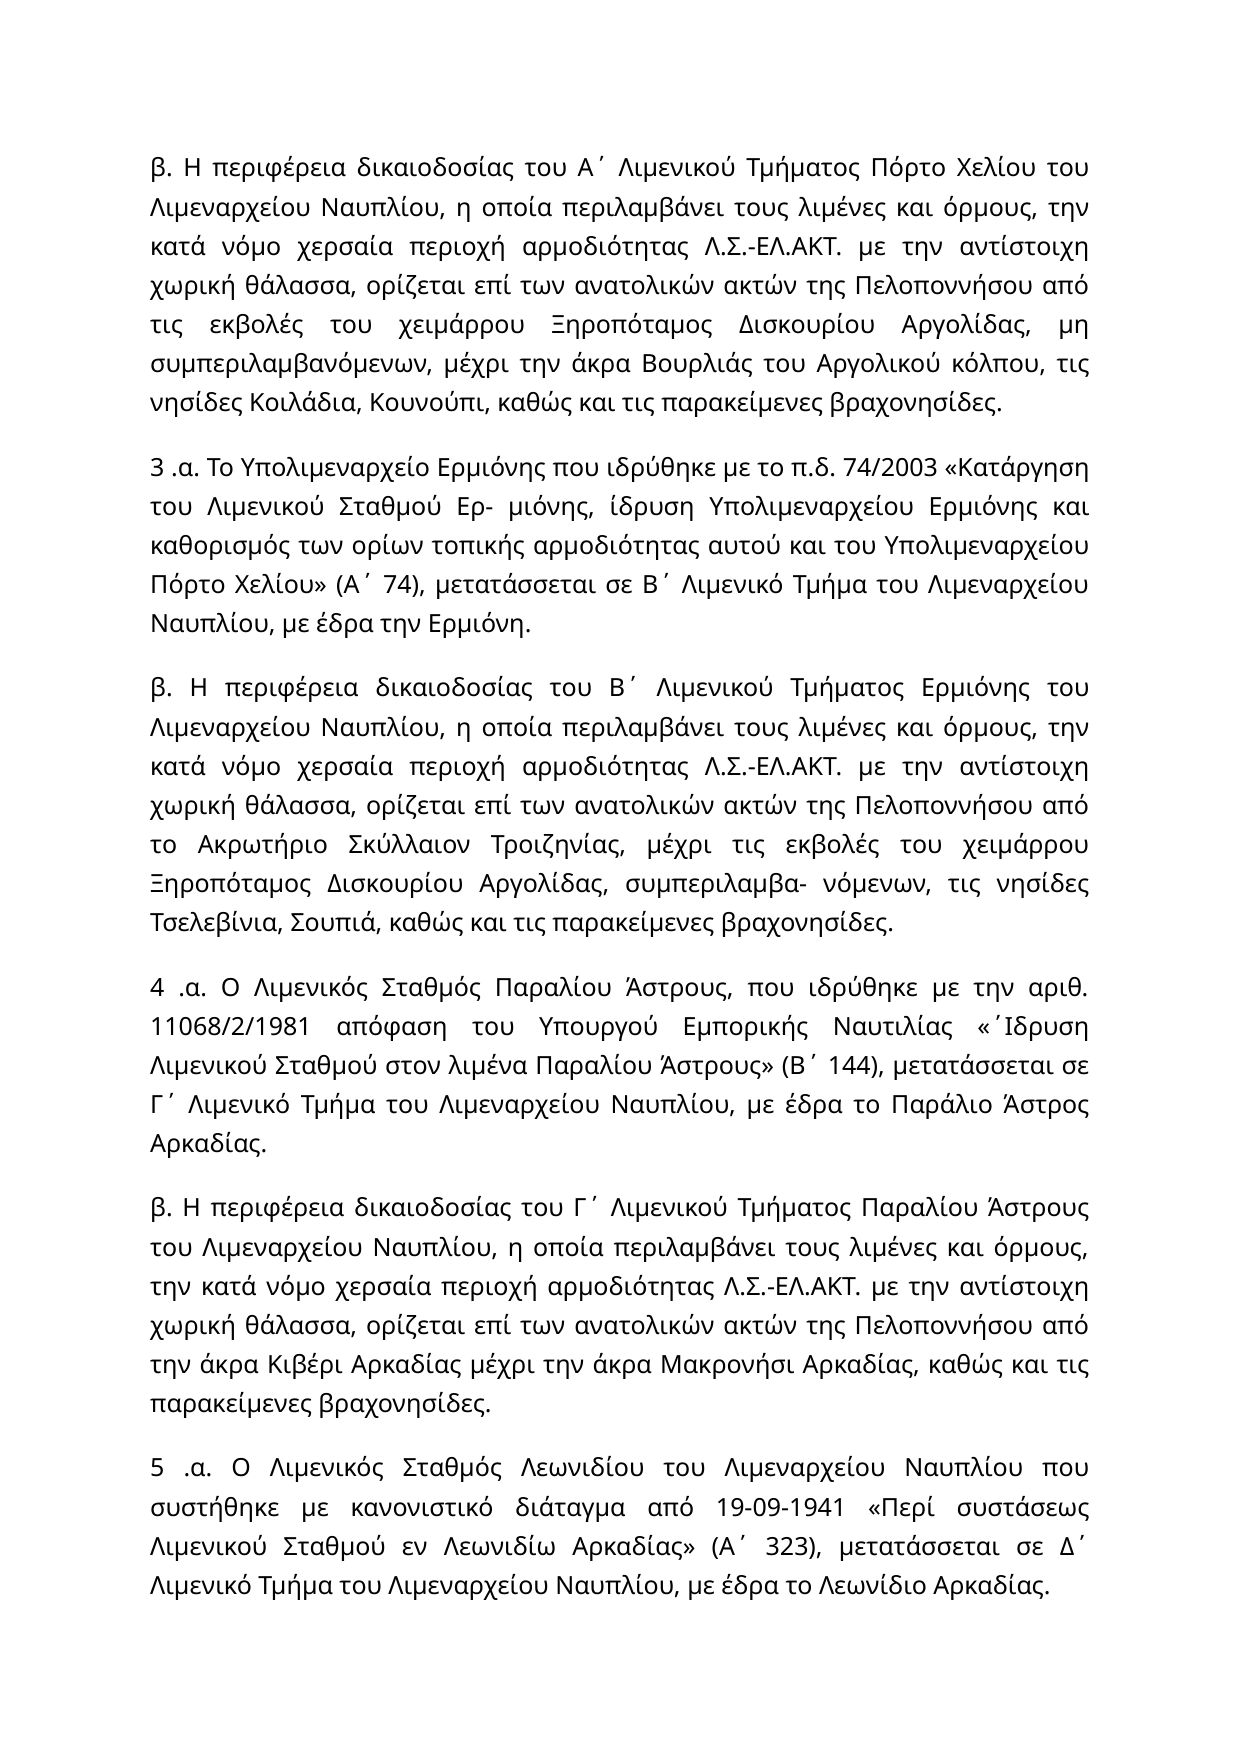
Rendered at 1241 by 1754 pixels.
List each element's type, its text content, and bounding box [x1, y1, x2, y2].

text β. Η περιφέρεια δικαιοδοσίας του Γ΄ Λιμενικού Τμήματος Παραλίου Άστρους του Λιμεναρχείου Ναυπλίου, η οποία περιλαμβάνει τους λιμένες και όρμους, την κατά νόμο χερσαία περιοχή αρμοδιότητας Λ.Σ.-ΕΛ.ΑΚΤ. με την αντίστοιχη χωρική θάλασσα, ορίζεται επί των ανατολικών ακτών της Πελοποννήσου από την άκρα Κιβέρι Αρκαδίας μέχρι την άκρα Μακρονήσι Αρκαδίας, καθώς και τις παρακείμενες βραχονησίδες. [150, 1190, 1090, 1420]
text β. Η περιφέρεια δικαιοδοσίας του Β΄ Λιμενικού Τμήματος Ερμιόνης του Λιμεναρχείου Ναυπλίου, η οποία περιλαμβάνει τους λιμένες και όρμους, την κατά νόμο χερσαία περιοχή αρμοδιότητας Λ.Σ.-ΕΛ.ΑΚΤ. με την αντίστοιχη χωρική θάλασσα, ορίζεται επί των ανατολικών ακτών της Πελοποννήσου από το Ακρωτήριο Σκύλλαιον Τροιζηνίας, μέχρι τις εκβολές του χειμάρρου Ξηροπόταμος Δισκουρίου Αργολίδας, συμπεριλαμβα- νόμενων, τις νησίδες Τσελεβίνια, Σουπιά, καθώς και τις παρακείμενες βραχονησίδες. [150, 670, 1090, 939]
text 5 .α. Ο Λιμενικός Σταθμός Λεωνιδίου του Λιμεναρχείου Ναυπλίου που συστήθηκε με κανονιστικό διάταγμα από 19-09-1941 «Περί συστάσεως Λιμενικού Σταθμού εν Λεωνιδίω Αρκαδίας» (Α΄ 323), μετατάσσεται σε Δ΄ Λιμενικό Τμήμα του Λιμεναρχείου Ναυπλίου, με έδρα το Λεωνίδιο Αρκαδίας. [150, 1450, 1090, 1602]
text 3 .α. Το Υπολιμεναρχείο Ερμιόνης που ιδρύθηκε με το π.δ. 74/2003 «Κατάργηση του Λιμενικού Σταθμού Ερ- μιόνης, ίδρυση Υπολιμεναρχείου Ερμιόνης και καθορισμός των ορίων τοπικής αρμοδιότητας αυτού και του Υπολιμεναρχείου Πόρτο Χελίου» (Α΄ 74), μετατάσσεται σε Β΄ Λιμενικό Τμήμα του Λιμεναρχείου Ναυπλίου, με έδρα την Ερμιόνη. [150, 449, 1090, 640]
text β. Η περιφέρεια δικαιοδοσίας του Α΄ Λιμενικού Τμήματος Πόρτο Χελίου του Λιμεναρχείου Ναυπλίου, η οποία περιλαμβάνει τους λιμένες και όρμους, την κατά νόμο χερσαία περιοχή αρμοδιότητας Λ.Σ.-ΕΛ.ΑΚΤ. με την αντίστοιχη χωρική θάλασσα, ορίζεται επί των ανατολικών ακτών της Πελοποννήσου από τις εκβολές του χειμάρρου Ξηροπόταμος Δισκουρίου Αργολίδας, μη συμπεριλαμβανόμενων, μέχρι την άκρα Βουρλιάς του Αργολικού κόλπου, τις νησίδες Κοιλάδια, Κουνούπι, καθώς και τις παρακείμενες βραχονησίδες. [150, 150, 1090, 419]
text 4 .α. Ο Λιμενικός Σταθμός Παραλίου Άστρους, που ιδρύθηκε με την αριθ. 11068/2/1981 απόφαση του Υπουργού Εμπορικής Ναυτιλίας «΄Ιδρυση Λιμενικού Σταθμού στον λιμένα Παραλίου Άστρους» (Β΄ 144), μετατάσσεται σε Γ΄ Λιμενικό Τμήμα του Λιμεναρχείου Ναυπλίου, με έδρα το Παράλιο Άστρος Αρκαδίας. [150, 969, 1090, 1160]
